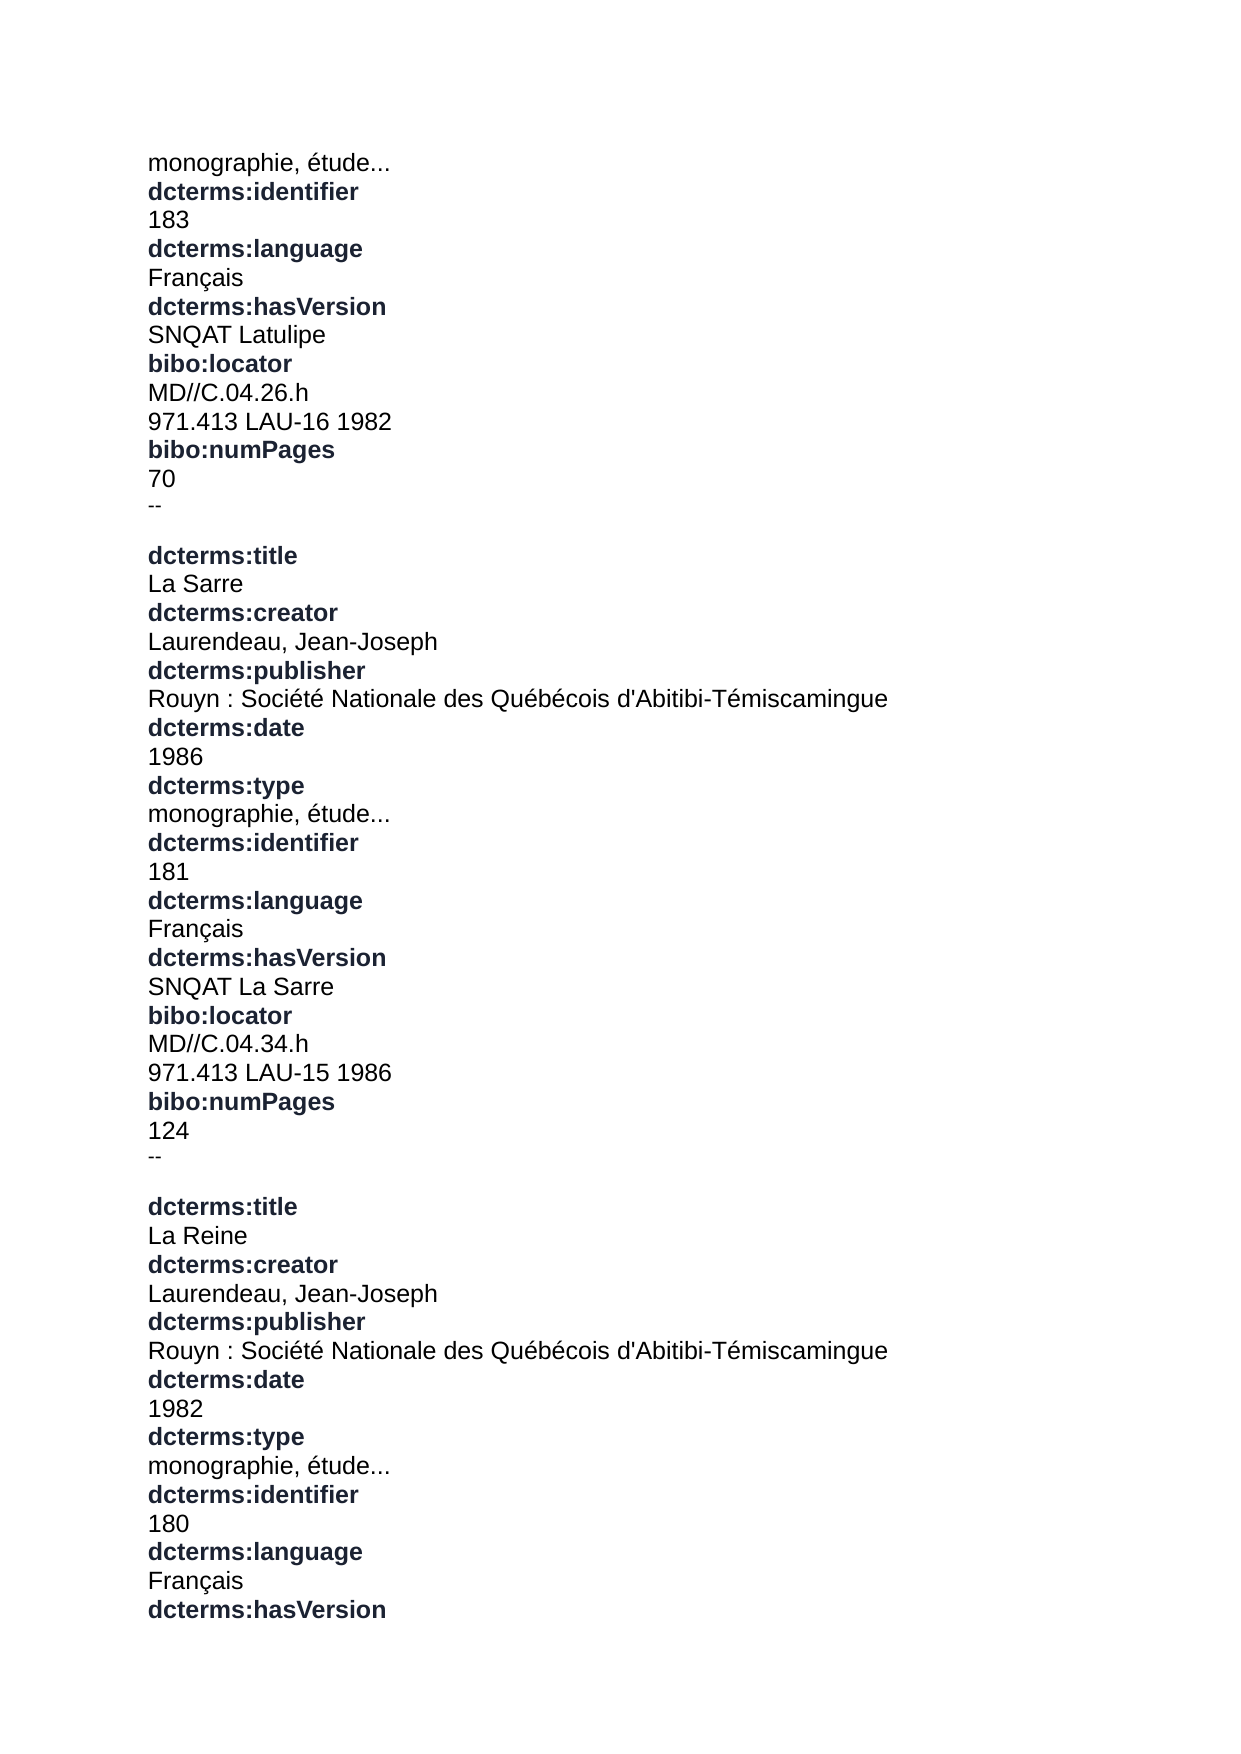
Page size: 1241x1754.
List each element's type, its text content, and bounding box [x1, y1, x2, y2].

text dcterms:creator [148, 1250, 1092, 1278]
text dcterms:language [148, 1537, 1092, 1566]
text Rouyn : Société Nationale des Québécois d'Abitibi-Témiscamingue [148, 1336, 1092, 1365]
text Laurendeau, Jean-Joseph [148, 627, 1092, 656]
text monographie, étude... [148, 799, 1092, 828]
text dcterms:hasVersion [148, 1595, 1092, 1623]
text -- [148, 1144, 1092, 1168]
text bibo:locator [148, 1001, 1092, 1029]
text dcterms:creator [148, 598, 1092, 627]
text 1986 [148, 742, 1092, 771]
text dcterms:language [148, 886, 1092, 914]
text bibo:numPages [148, 435, 1092, 464]
text bibo:locator [148, 349, 1092, 378]
text SNQAT Latulipe [148, 320, 1092, 349]
text 183 [148, 205, 1092, 234]
text 1982 [148, 1393, 1092, 1422]
text monographie, étude... [148, 148, 1092, 176]
text MD//C.04.26.h [148, 378, 1092, 406]
text dcterms:type [148, 1422, 1092, 1451]
text 971.413 LAU-16 1982 [148, 406, 1092, 435]
text dcterms:publisher [148, 1307, 1092, 1336]
text -- [148, 493, 1092, 517]
text 180 [148, 1508, 1092, 1537]
text Français [148, 263, 1092, 291]
text dcterms:hasVersion [148, 943, 1092, 972]
text dcterms:title [148, 541, 1092, 569]
text La Sarre [148, 569, 1092, 598]
text dcterms:identifier [148, 828, 1092, 857]
text dcterms:publisher [148, 656, 1092, 684]
text dcterms:title [148, 1192, 1092, 1221]
text MD//C.04.34.h [148, 1029, 1092, 1058]
text monographie, étude... [148, 1451, 1092, 1480]
text 124 [148, 1116, 1092, 1144]
text dcterms:hasVersion [148, 291, 1092, 320]
text 70 [148, 464, 1092, 493]
text Français [148, 1566, 1092, 1595]
text dcterms:identifier [148, 176, 1092, 205]
text La Reine [148, 1221, 1092, 1250]
text Laurendeau, Jean-Joseph [148, 1278, 1092, 1307]
text SNQAT La Sarre [148, 972, 1092, 1001]
text 971.413 LAU-15 1986 [148, 1058, 1092, 1087]
text dcterms:type [148, 771, 1092, 799]
text Français [148, 914, 1092, 943]
text dcterms:language [148, 234, 1092, 263]
text Rouyn : Société Nationale des Québécois d'Abitibi-Témiscamingue [148, 684, 1092, 713]
text bibo:numPages [148, 1087, 1092, 1116]
text dcterms:date [148, 713, 1092, 742]
text 181 [148, 857, 1092, 886]
text dcterms:identifier [148, 1480, 1092, 1508]
text dcterms:date [148, 1365, 1092, 1393]
